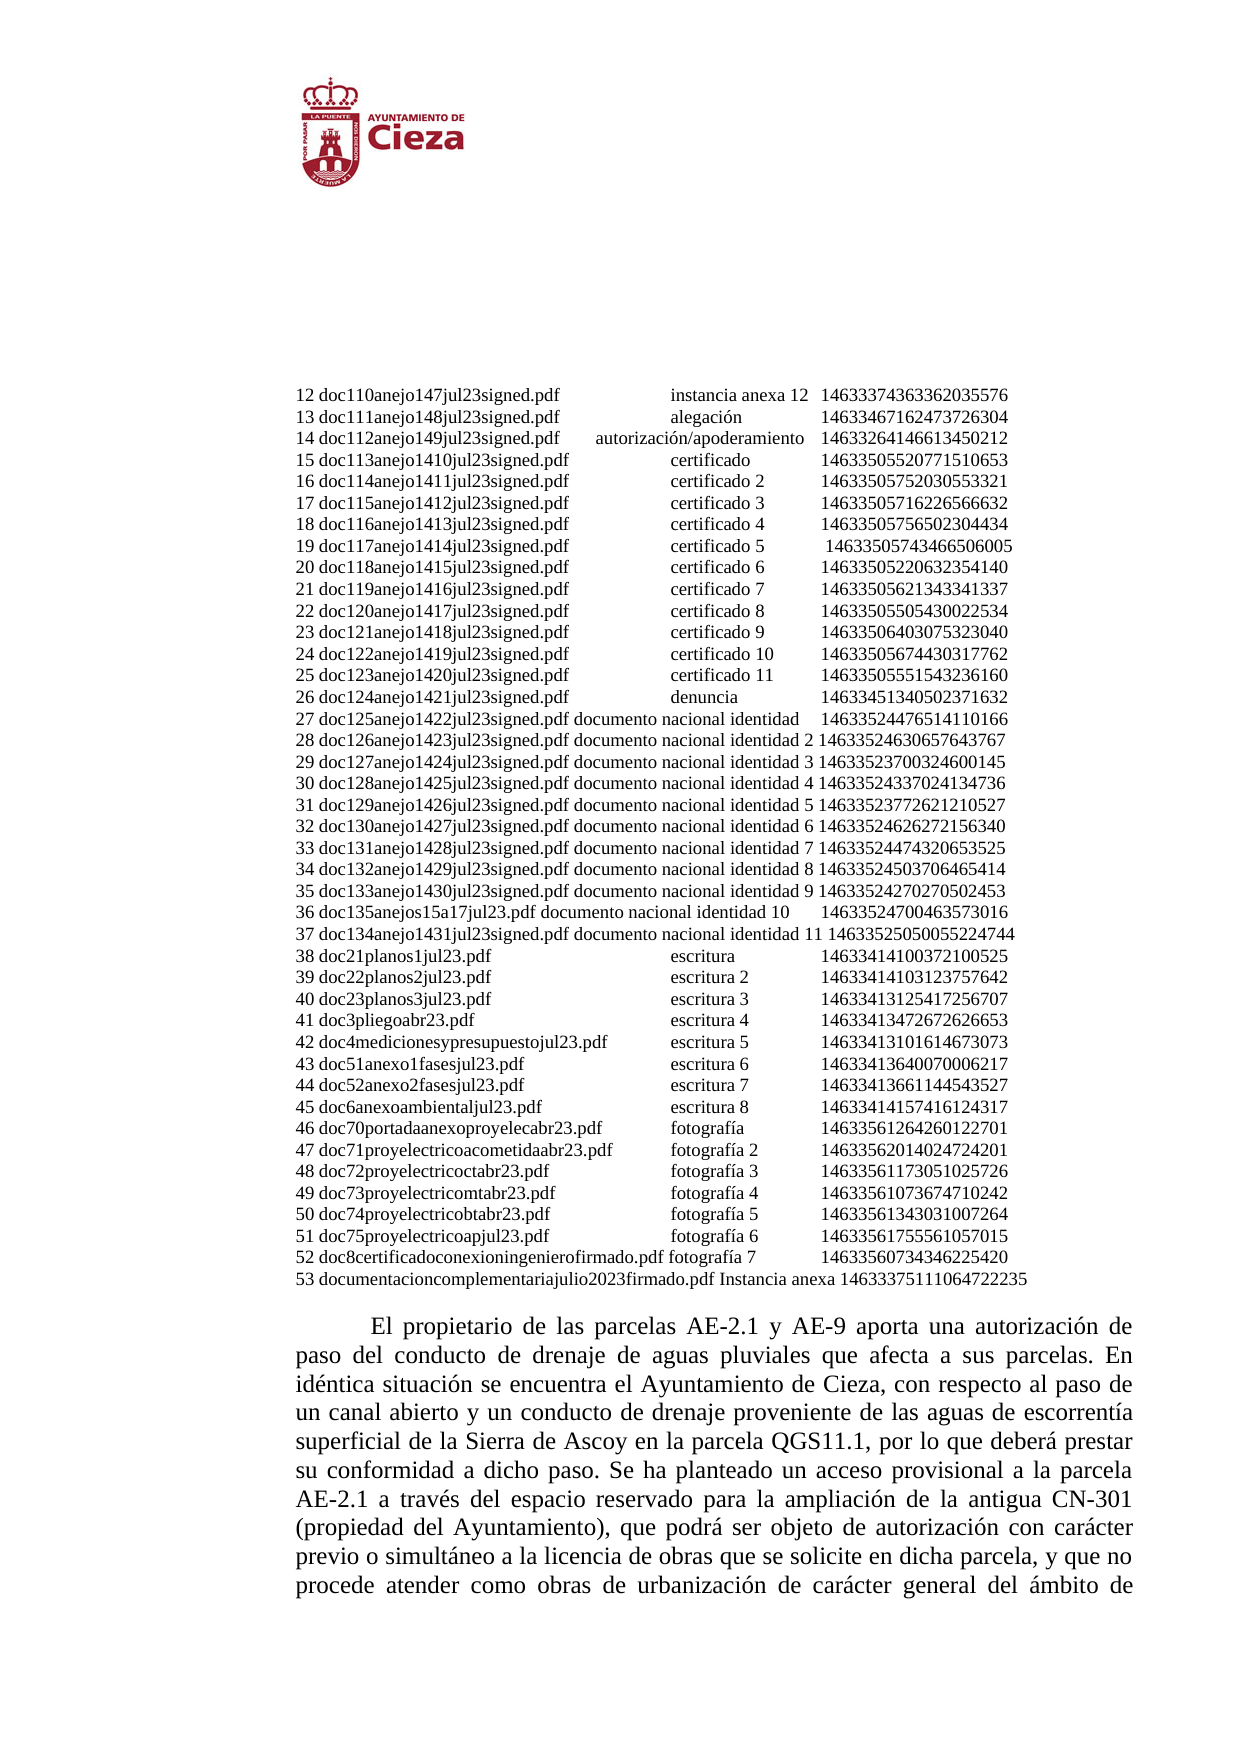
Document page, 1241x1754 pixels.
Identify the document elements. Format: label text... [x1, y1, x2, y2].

text 44 doc52anexo2fasesjul23.pdf escritura 7 14633413661144543527 [295, 1074, 1134, 1096]
text 23 doc121anejo1418jul23signed.pdf certificado 9 14633506403075323040 [295, 621, 1134, 643]
text 45 doc6anexoambientaljul23.pdf escritura 8 14633414157416124317 [295, 1096, 1134, 1117]
text 35 doc133anejo1430jul23signed.pdf documento nacional identidad 9 14633524270270502453 [295, 880, 1134, 901]
text 15 doc113anejo1410jul23signed.pdf certificado 14633505520771510653 [295, 449, 1134, 470]
text 37 doc134anejo1431jul23signed.pdf documento nacional identidad 11 14633525050055224744 [295, 923, 1134, 944]
text 41 doc3pliegoabr23.pdf escritura 4 14633413472672626653 [295, 1009, 1134, 1031]
text 42 doc4medicionesypresupuestojul23.pdf escritura 5 14633413101614673073 [295, 1031, 1134, 1052]
text El propietario de las parcelas AE-2.1 y AE-9 aporta una autorización de paso del conducto de drenaje de aguas pluviales que afecta a sus parcelas. En idéntica situación se encuentra el Ayuntamiento de Cieza, con respecto al paso de un canal abierto y un conducto de drenaje proveniente de las aguas de escorrentía superficial de la Sierra de Ascoy en la parcela QGS11.1, por lo que deberá prestar su conformidad a dicho paso. Se ha planteado un acceso provisional a la parcela AE-2.1 a través del espacio reservado para la ampliación de la antigua CN-301 (propiedad del Ayuntamiento), que podrá ser objeto de autorización con carácter previo o simultáneo a la licencia de obras que se solicite en dicha parcela, y que no procede atender como obras de urbanización de carácter general del ámbito de [295, 1311, 1134, 1599]
text 22 doc120anejo1417jul23signed.pdf certificado 8 14633505505430022534 [295, 599, 1134, 621]
text 14 doc112anejo149jul23signed.pdf autorización/apoderamiento 14633264146613450212 [295, 427, 1134, 449]
text 34 doc132anejo1429jul23signed.pdf documento nacional identidad 8 14633524503706465414 [295, 858, 1134, 880]
text 21 doc119anejo1416jul23signed.pdf certificado 7 14633505621343341337 [295, 578, 1134, 599]
text 43 doc51anexo1fasesjul23.pdf escritura 6 14633413640070006217 [295, 1052, 1134, 1074]
text 19 doc117anejo1414jul23signed.pdf certificado 5 14633505743466506005 [295, 535, 1134, 556]
text 20 doc118anejo1415jul23signed.pdf certificado 6 14633505220632354140 [295, 556, 1134, 578]
text 38 doc21planos1jul23.pdf escritura 14633414100372100525 [295, 944, 1134, 966]
text 30 doc128anejo1425jul23signed.pdf documento nacional identidad 4 14633524337024134736 [295, 772, 1134, 794]
text 33 doc131anejo1428jul23signed.pdf documento nacional identidad 7 14633524474320653525 [295, 837, 1134, 858]
text 40 doc23planos3jul23.pdf escritura 3 14633413125417256707 [295, 988, 1134, 1009]
text 26 doc124anejo1421jul23signed.pdf denuncia 14633451340502371632 [295, 686, 1134, 707]
text 32 doc130anejo1427jul23signed.pdf documento nacional identidad 6 14633524626272156340 [295, 815, 1134, 837]
text 17 doc115anejo1412jul23signed.pdf certificado 3 14633505716226566632 [295, 492, 1134, 513]
text 18 doc116anejo1413jul23signed.pdf certificado 4 14633505756502304434 [295, 513, 1134, 535]
text 24 doc122anejo1419jul23signed.pdf certificado 10 14633505674430317762 [295, 643, 1134, 664]
picture [297, 72, 470, 191]
text 13 doc111anejo148jul23signed.pdf alegación 14633467162473726304 [295, 406, 1134, 427]
text 25 doc123anejo1420jul23signed.pdf certificado 11 14633505551543236160 [295, 664, 1134, 686]
text 48 doc72proyelectricoctabr23.pdf fotografía 3 14633561173051025726 [295, 1160, 1134, 1182]
text 50 doc74proyelectricobtabr23.pdf fotografía 5 14633561343031007264 [295, 1203, 1134, 1225]
text 39 doc22planos2jul23.pdf escritura 2 14633414103123757642 [295, 966, 1134, 988]
text 28 doc126anejo1423jul23signed.pdf documento nacional identidad 2 14633524630657643767 [295, 729, 1134, 751]
text 27 doc125anejo1422jul23signed.pdf documento nacional identidad 14633524476514110166 [295, 707, 1134, 729]
text 31 doc129anejo1426jul23signed.pdf documento nacional identidad 5 14633523772621210527 [295, 794, 1134, 815]
text 46 doc70portadaanexoproyelecabr23.pdf fotografía 14633561264260122701 [295, 1117, 1134, 1139]
text 49 doc73proyelectricomtabr23.pdf fotografía 4 14633561073674710242 [295, 1182, 1134, 1203]
text 53 documentacioncomplementariajulio2023firmado.pdf Instancia anexa 14633375111064722235 [295, 1268, 1134, 1289]
text 29 doc127anejo1424jul23signed.pdf documento nacional identidad 3 14633523700324600145 [295, 751, 1134, 772]
text 12 doc110anejo147jul23signed.pdf instancia anexa 12 14633374363362035576 [295, 384, 1134, 406]
text 16 doc114anejo1411jul23signed.pdf certificado 2 14633505752030553321 [295, 470, 1134, 492]
text 47 doc71proyelectricoacometidaabr23.pdf fotografía 2 14633562014024724201 [295, 1139, 1134, 1160]
text 52 doc8certificadoconexioningenierofirmado.pdf fotografía 7 14633560734346225420 [295, 1246, 1134, 1268]
text 51 doc75proyelectricoapjul23.pdf fotografía 6 14633561755561057015 [295, 1225, 1134, 1246]
text 36 doc135anejos15a17jul23.pdf documento nacional identidad 10 14633524700463573016 [295, 901, 1134, 923]
